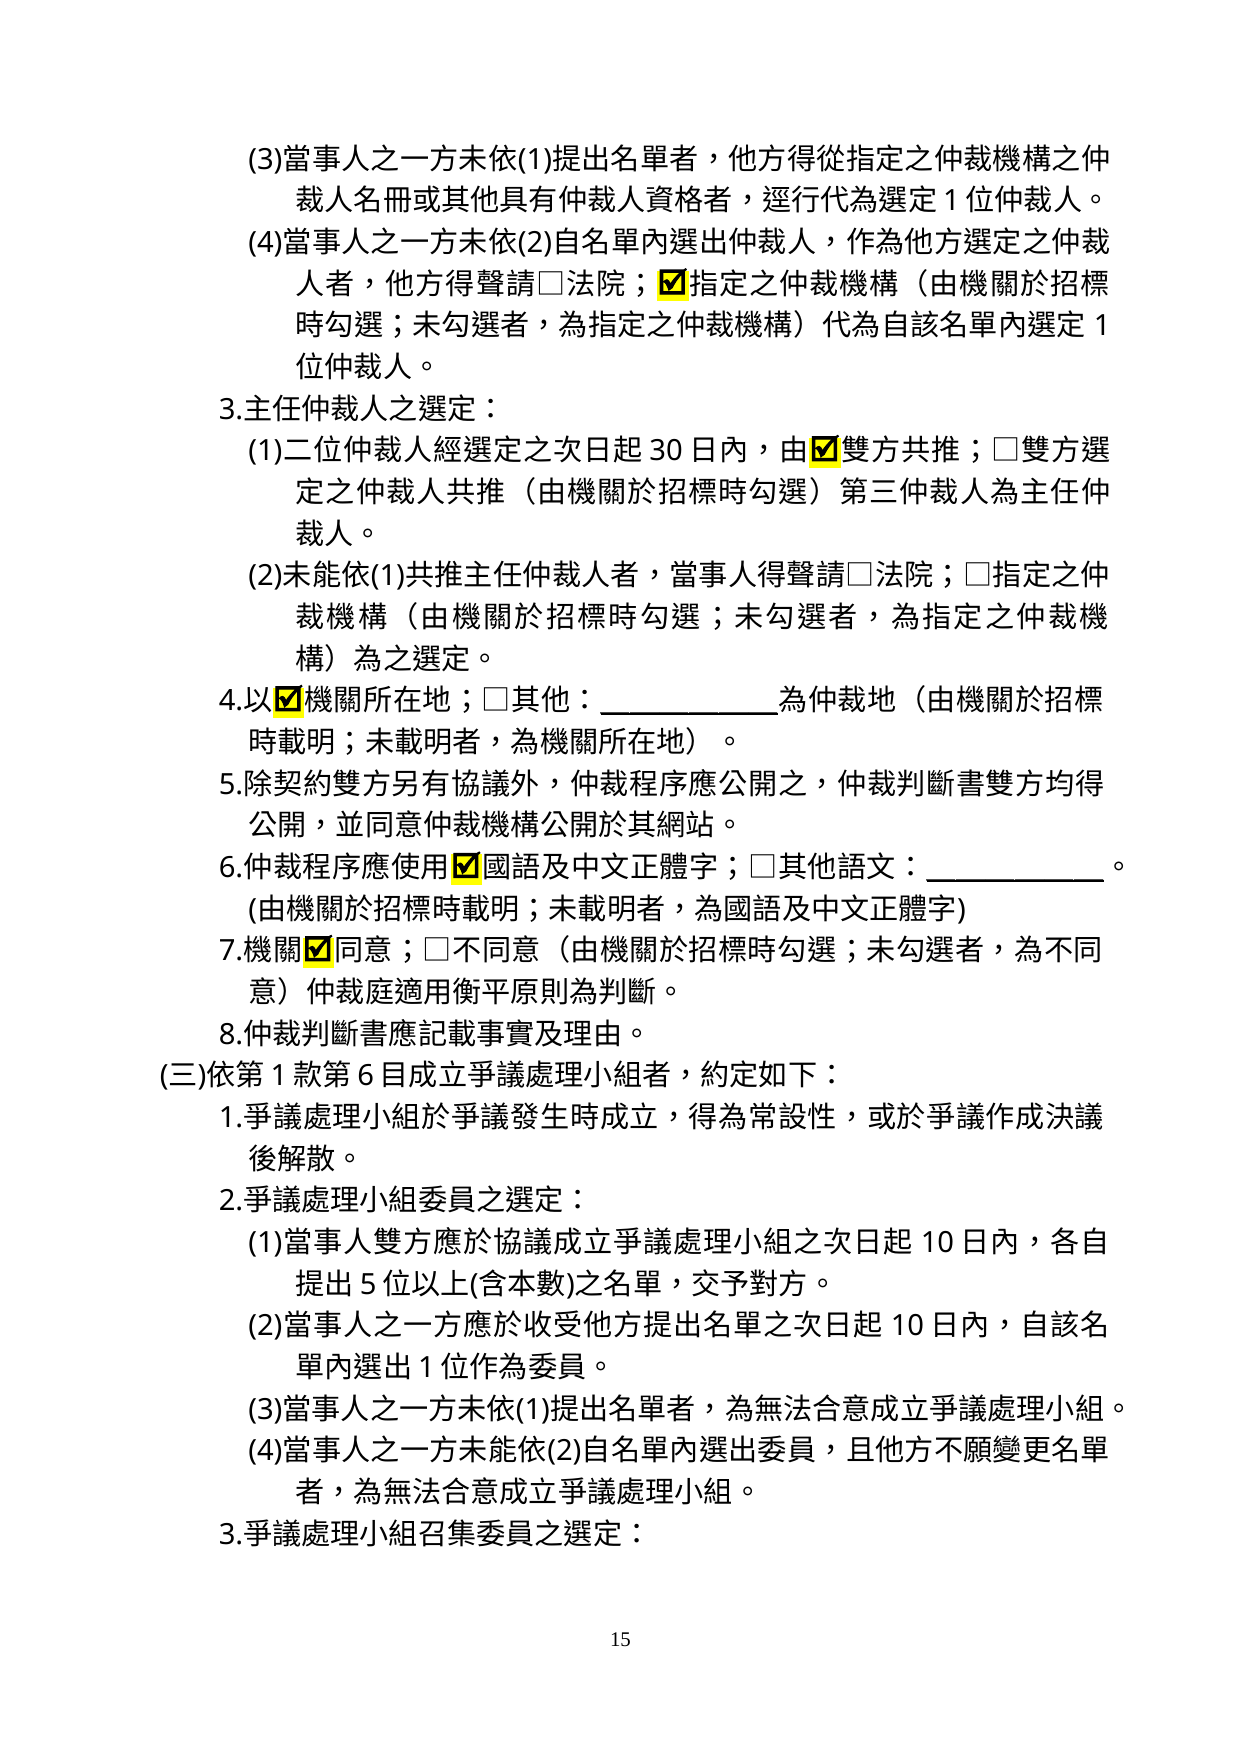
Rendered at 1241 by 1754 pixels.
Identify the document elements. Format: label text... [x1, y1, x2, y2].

text (2)當事人之一方應於收受他方提出名單之次日起10日內，自該名單內選出1位作為委員。 [248, 1302, 1110, 1386]
text (2)未能依(1)共推主任仲裁人者，當事人得聲請□法院；□指定之仲裁機構（由機關於招標時勾選；未勾選者，為指定之仲裁機構）為之選定。 [248, 552, 1110, 677]
text 4.以機關所在地；□其他：＿＿＿＿＿＿為仲裁地（由機關於招標時載明；未載明者，為機關所在地）。 [218, 677, 1104, 761]
text (3)當事人之一方未依(1)提出名單者，他方得從指定之仲裁機構之仲裁人名冊或其他具有仲裁人資格者，逕行代為選定1位仲裁人。 [248, 136, 1110, 219]
text (4)當事人之一方未依(2)自名單內選出仲裁人，作為他方選定之仲裁人者，他方得聲請□法院；指定之仲裁機構（由機關於招標時勾選；未勾選者，為指定之仲裁機構）代為自該名單內選定1位仲裁人。 [248, 219, 1110, 386]
text (4)當事人之一方未能依(2)自名單內選出委員，且他方不願變更名單者，為無法合意成立爭議處理小組。 [248, 1427, 1110, 1511]
text (3)當事人之一方未依(1)提出名單者，為無法合意成立爭議處理小組。 [248, 1386, 1110, 1427]
text 3.爭議處理小組召集委員之選定： [218, 1511, 1104, 1552]
text 5.除契約雙方另有協議外，仲裁程序應公開之，仲裁判斷書雙方均得公開，並同意仲裁機構公開於其網站。 [218, 761, 1104, 844]
text 8.仲裁判斷書應記載事實及理由。 [218, 1011, 1104, 1052]
text (三)依第1款第6目成立爭議處理小組者，約定如下： [159, 1052, 1110, 1094]
text (1)當事人雙方應於協議成立爭議處理小組之次日起10日內，各自提出5位以上(含本數)之名單，交予對方。 [248, 1219, 1110, 1302]
text 3.主任仲裁人之選定： [218, 386, 1104, 427]
text 6.仲裁程序應使用國語及中文正體字；□其他語文：＿＿＿＿＿＿。(由機關於招標時載明；未載明者，為國語及中文正體字) [218, 844, 1104, 927]
text 7.機關同意；□不同意（由機關於招標時勾選；未勾選者，為不同意）仲裁庭適用衡平原則為判斷。 [218, 927, 1104, 1011]
text (1)二位仲裁人經選定之次日起30日內，由雙方共推；□雙方選定之仲裁人共推（由機關於招標時勾選）第三仲裁人為主任仲裁人。 [248, 427, 1110, 552]
text 2.爭議處理小組委員之選定： [218, 1177, 1104, 1219]
text 1.爭議處理小組於爭議發生時成立，得為常設性，或於爭議作成決議後解散。 [218, 1094, 1104, 1177]
